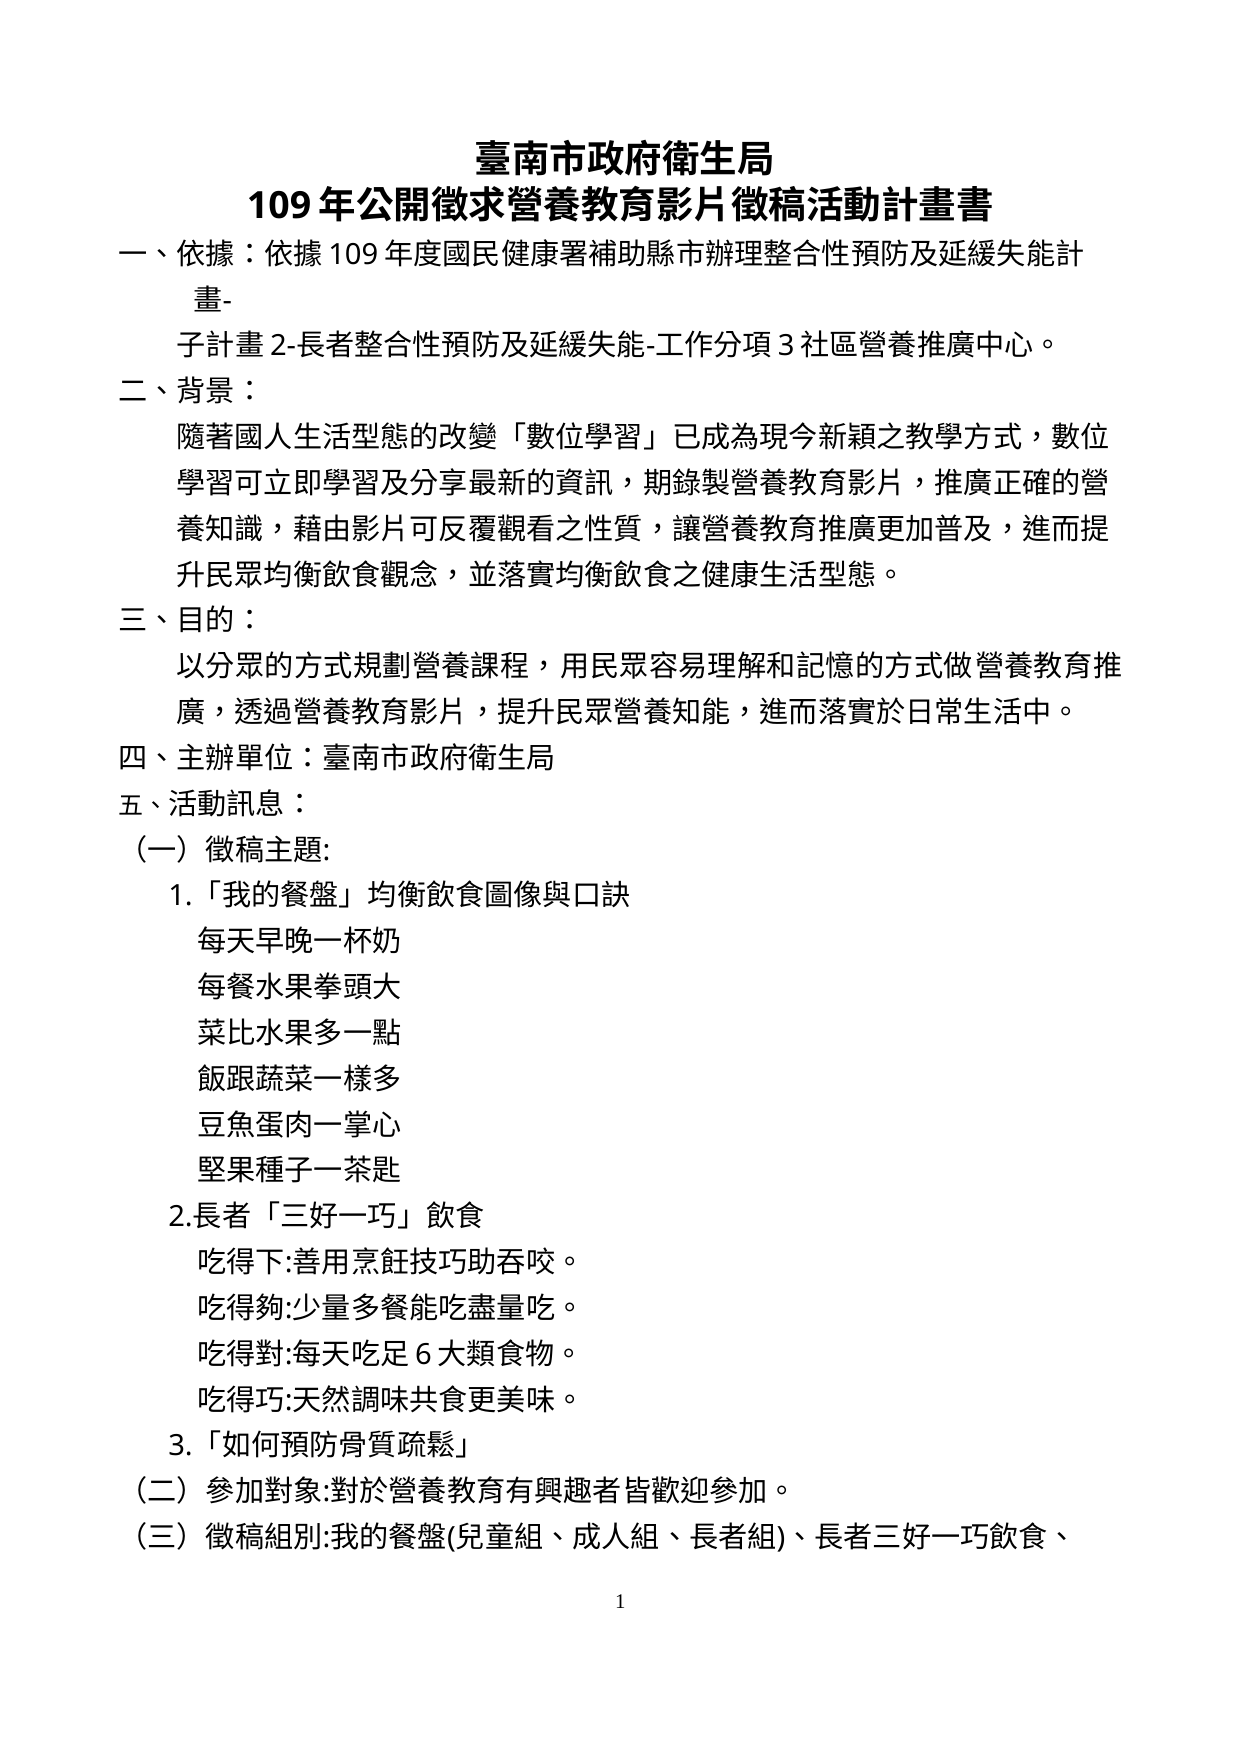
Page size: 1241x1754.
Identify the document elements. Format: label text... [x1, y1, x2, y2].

text 吃得巧:天然調味共食更美味。 [197, 1373, 1122, 1419]
text 堅果種子一茶匙 [197, 1144, 1122, 1190]
list 徵稿組別:我的餐盤(兒童組、成人組、長者組)、長者三好一巧飲食、 [118, 1511, 1122, 1557]
list 主辦單位：臺南市政府衛生局 [118, 732, 1122, 777]
text 吃得對:每天吃足6大類食物。 [197, 1327, 1122, 1373]
text 每餐水果拳頭大 [197, 961, 1122, 1007]
list 活動訊息： [118, 777, 1122, 823]
text 吃得下:善用烹飪技巧助吞咬。 [197, 1236, 1122, 1282]
text 菜比水果多一點 [197, 1007, 1122, 1052]
text 3.「如何預防骨質疏鬆」 [168, 1419, 1122, 1465]
text 子計畫2-長者整合性預防及延緩失能-工作分項3社區營養推廣中心。 [118, 319, 1122, 365]
list 依據：依據109年度國民健康署補助縣市辦理整合性預防及延緩失能計畫- [118, 227, 1122, 319]
text 1.「我的餐盤」均衡飲食圖像與口訣 [168, 869, 1122, 915]
list 徵稿主題: [118, 823, 1122, 869]
text 豆魚蛋肉一掌心 [197, 1098, 1122, 1144]
text 以分眾的方式規劃營養課程，用民眾容易理解和記憶的方式做營養教育推廣，透過營養教育影片，提升民眾營養知能，進而落實於日常生活中。 [176, 640, 1122, 732]
text 吃得夠:少量多餐能吃盡量吃。 [197, 1282, 1122, 1327]
list 參加對象:對於營養教育有興趣者皆歡迎參加。 [118, 1465, 1122, 1511]
list 背景： [118, 365, 1122, 411]
text 每天早晚一杯奶 [197, 915, 1122, 961]
text 109年公開徵求營養教育影片徵稿活動計畫書 [118, 182, 1122, 227]
text 飯跟蔬菜一樣多 [197, 1052, 1122, 1098]
list 目的： [118, 594, 1122, 640]
text 臺南市政府衛生局 [118, 136, 1122, 182]
list 隨著國人生活型態的改變「數位學習」已成為現今新穎之教學方式，數位學習可立即學習及分享最新的資訊，期錄製營養教育影片，推廣正確的營養知識，藉由影片可反覆觀看之性質，讓營養教育推廣更加普及，進而提升民眾均衡飲食觀念，並落實均衡飲食之健康生活型態。 [176, 411, 1122, 594]
text 2.長者「三好一巧」飲食 [168, 1190, 1122, 1236]
